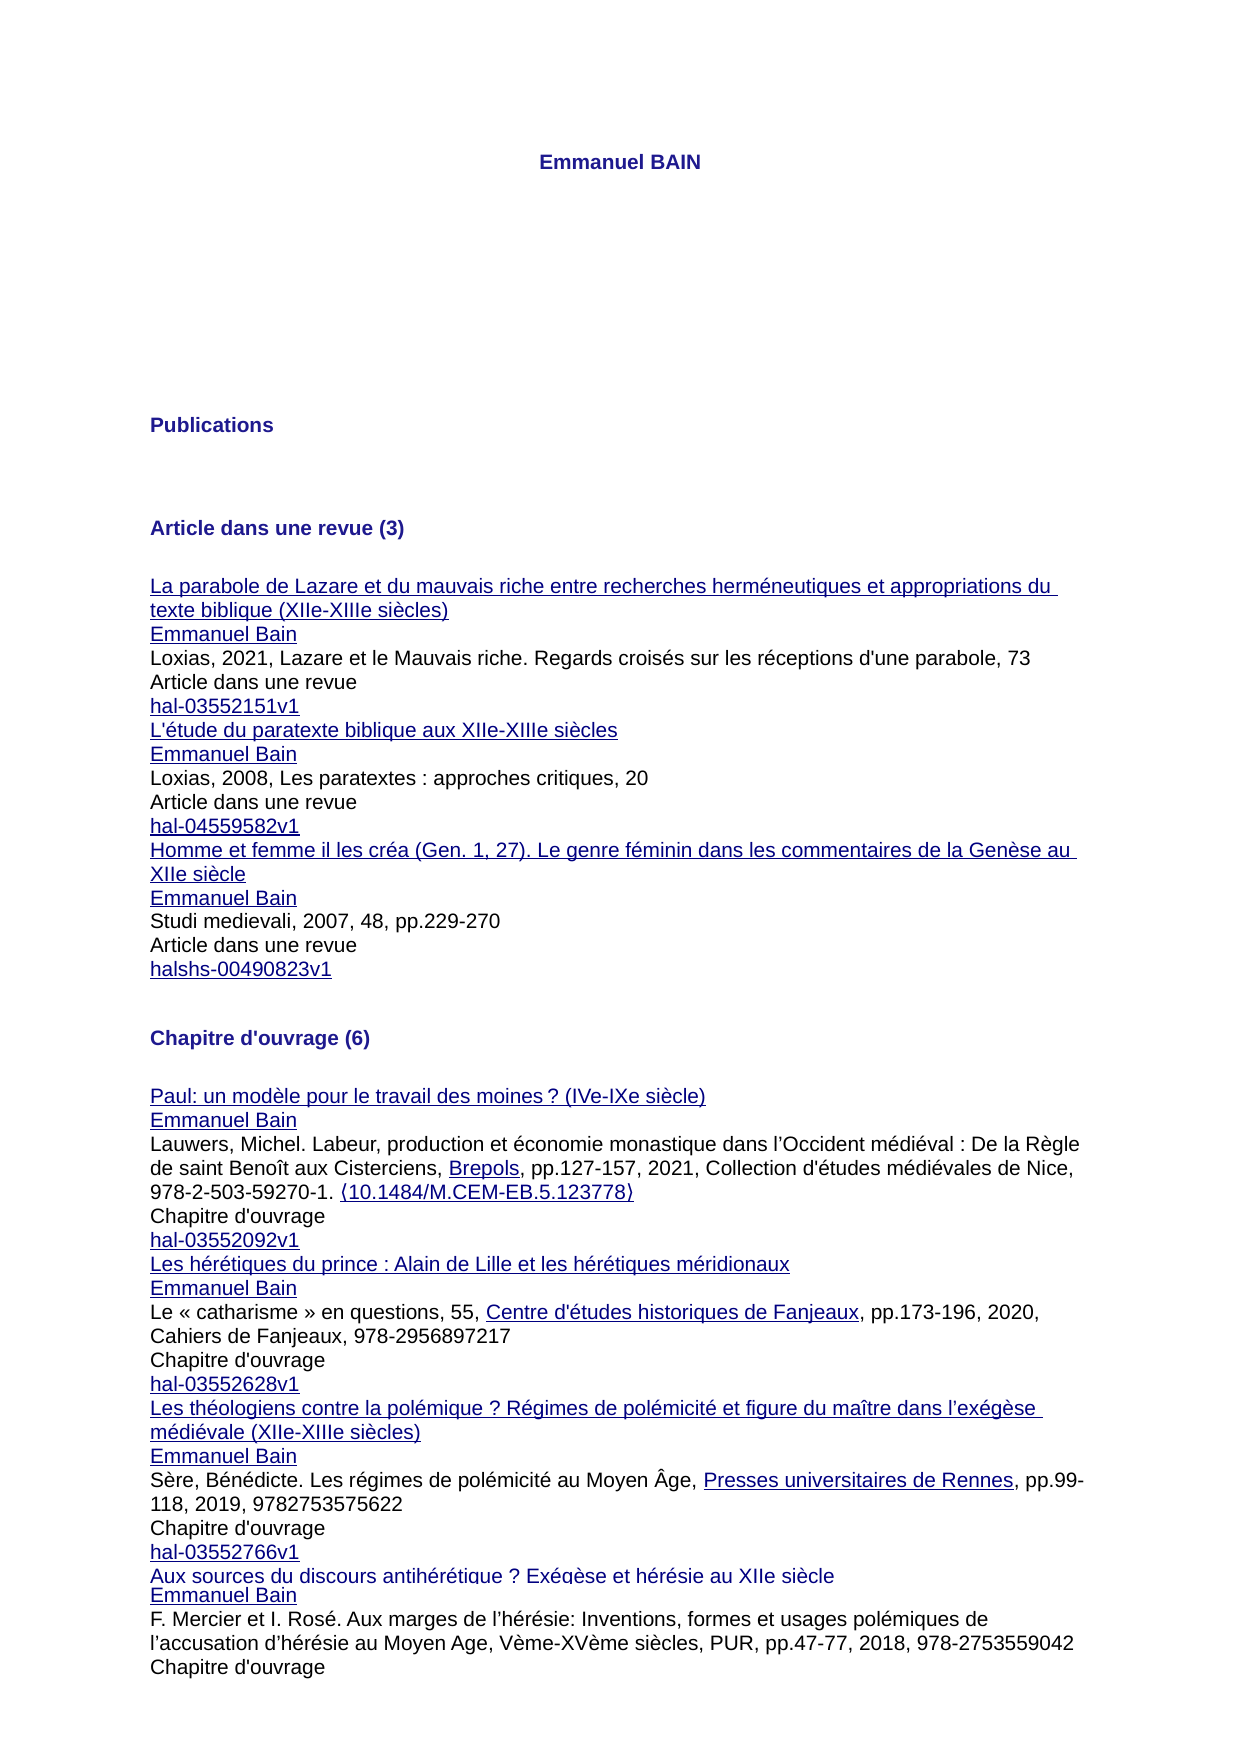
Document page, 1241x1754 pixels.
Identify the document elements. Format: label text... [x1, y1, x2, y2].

table_cell Homme et femme il les créa (Gen. 1, 27). Le genre féminin dans les commentaires de la Genèse au XIIe siècle Emmanuel Bain Studi medievali, 2007, 48, pp.229-270 Article dans une revue halshs-00490823v1 [150, 838, 1090, 981]
table_cell Aux sources du discours antihérétique ? Exégèse et hérésie au XIIe siècle Emmanuel Bain F. Mercier et I. Rosé. Aux marges de l’hérésie: Inventions, formes et usages polémiques de l’accusation d’hérésie au Moyen Age, Vème-XVème siècles, PUR, pp.47-77, 2018, 978-2753559042 Chapitre d'ouvrage [150, 1564, 1090, 1679]
subtitle Chapitre d'ouvrage (6) [150, 1026, 1090, 1050]
table_cell Les hérétiques du prince : Alain de Lille et les hérétiques méridionaux Emmanuel Bain Le « catharisme » en questions, 55, Centre d'études historiques de Fanjeaux, pp.173-196, 2020, Cahiers de Fanjeaux, 978-2956897217 Chapitre d'ouvrage hal-03552628v1 [150, 1252, 1090, 1396]
subtitle Article dans une revue (3) [150, 516, 1090, 539]
table_cell Les théologiens contre la polémique ? Régimes de polémicité et figure du maître dans l’exégèse médiévale (XIIe-XIIIe siècles) Emmanuel Bain Sère, Bénédicte. Les régimes de polémicité au Moyen Âge, Presses universitaires de Rennes, pp.99-118, 2019, 9782753575622 Chapitre d'ouvrage hal-03552766v1 [150, 1396, 1090, 1563]
subtitle Emmanuel BAIN [150, 150, 1090, 174]
table_cell L'étude du paratexte biblique aux XIIe-XIIIe siècles Emmanuel Bain Loxias, 2008, Les paratextes : approches critiques, 20 Article dans une revue hal-04559582v1 [150, 718, 1090, 837]
table_header La parabole de Lazare et du mauvais riche entre recherches herméneutiques et appropriations du texte biblique (XIIe-XIIIe siècles) Emmanuel Bain Loxias, 2021, Lazare et le Mauvais riche. Regards croisés sur les réceptions d'une parabole, 73 Article dans une revue hal-03552151v1 [150, 574, 1090, 718]
subtitle Publications [150, 412, 1090, 436]
table_header Paul: un modèle pour le travail des moines ? (IVe-IXe siècle) Emmanuel Bain Lauwers, Michel. Labeur, production et économie monastique dans l’Occident médiéval : De la Règle de saint Benoît aux Cisterciens, Brepols, pp.127-157, 2021, Collection d'études médiévales de Nice, 978-2-503-59270-1. ⟨10.1484/M.CEM-EB.5.123778⟩ Chapitre d'ouvrage hal-03552092v1 [150, 1084, 1090, 1252]
